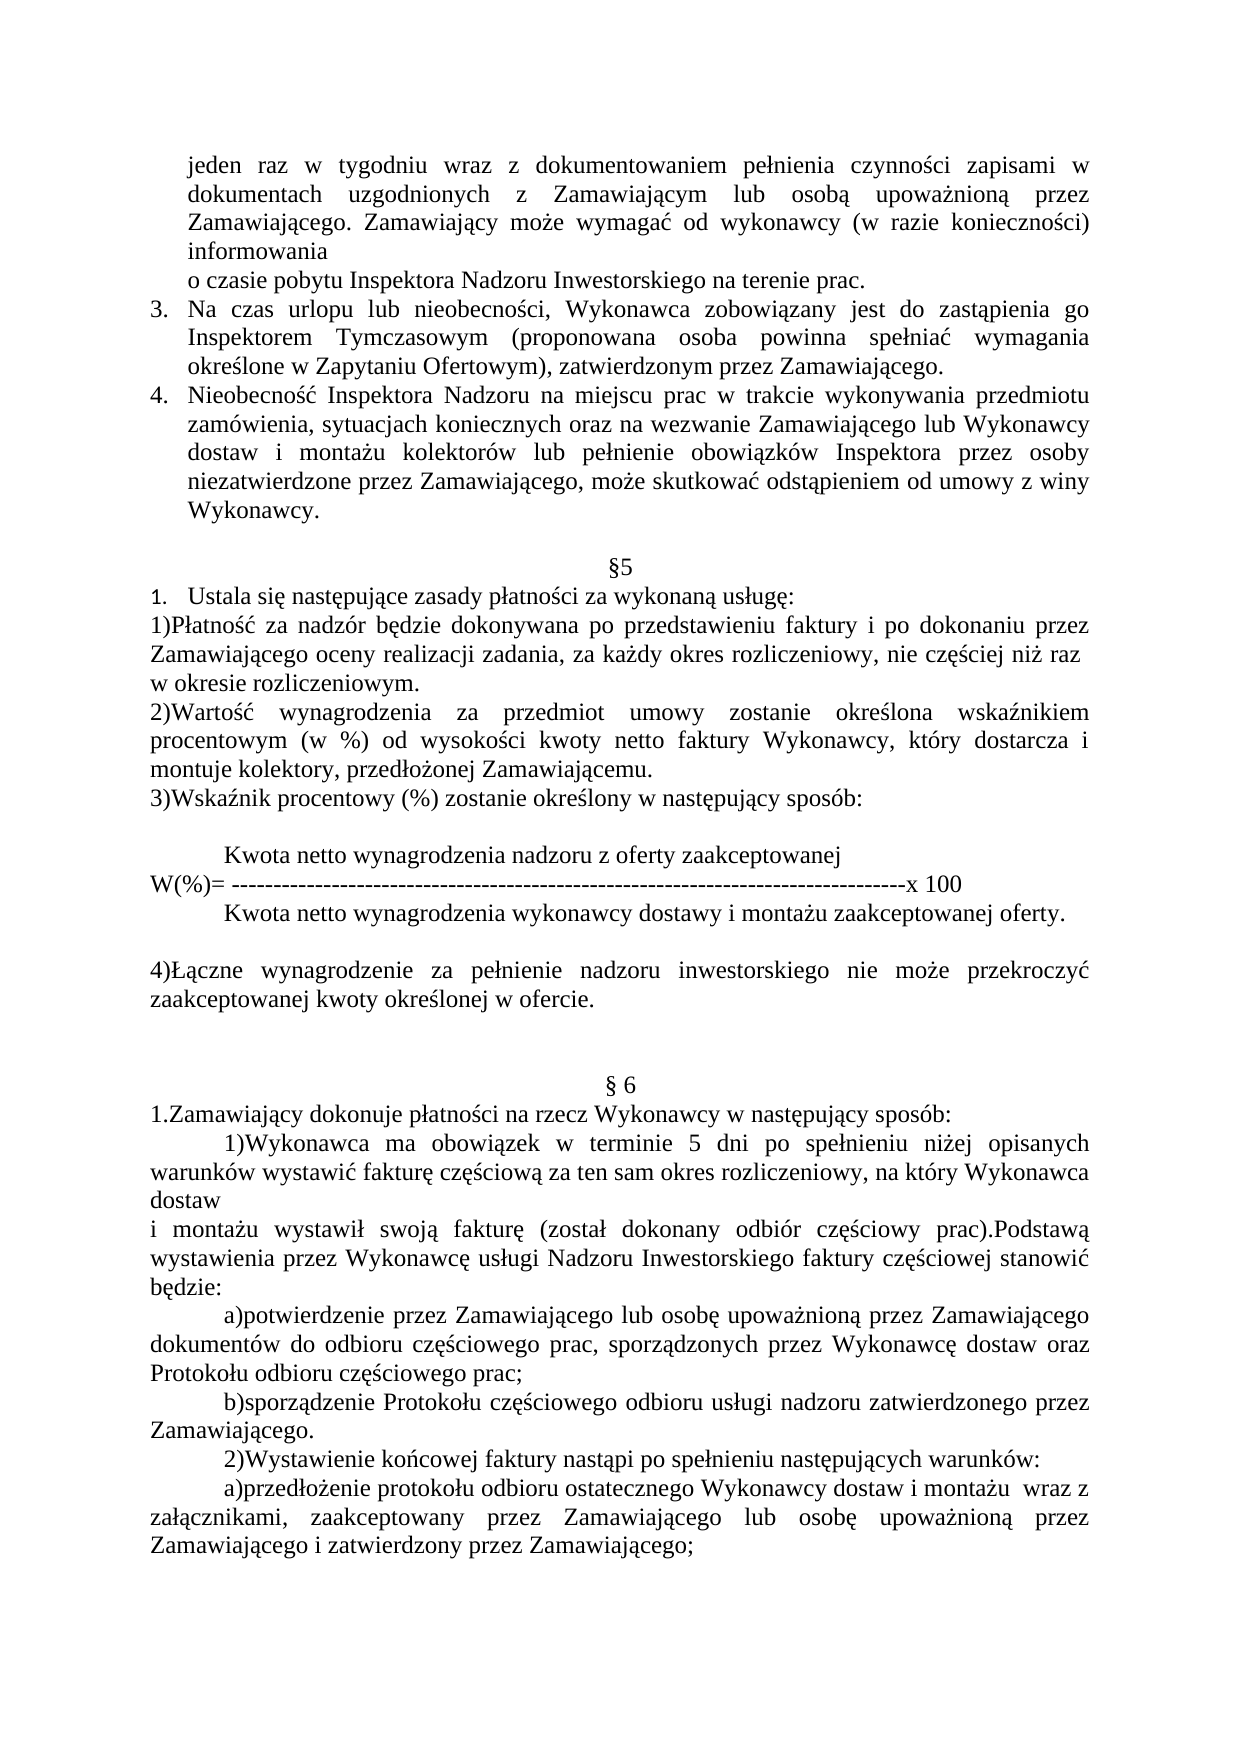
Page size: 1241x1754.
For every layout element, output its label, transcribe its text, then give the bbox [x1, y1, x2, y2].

list jeden raz w tygodniu wraz z dokumentowaniem pełnienia czynności zapisami w dokumentach uzgodnionych z Zamawiającym lub osobą upoważnioną przez Zamawiającego. Zamawiający może wymagać od wykonawcy (w razie konieczności) informowania o czasie pobytu Inspektora Nadzoru Inwestorskiego na terenie prac. [150, 150, 1090, 294]
list Nieobecność Inspektora Nadzoru na miejscu prac w trakcie wykonywania przedmiotu zamówienia, sytuacjach koniecznych oraz na wezwanie Zamawiającego lub Wykonawcy dostaw i montażu kolektorów lub pełnienie obowiązków Inspektora przez osoby niezatwierdzone przez Zamawiającego, może skutkować odstąpieniem od umowy z winy Wykonawcy. [150, 380, 1090, 524]
text Kwota netto wynagrodzenia nadzoru z oferty zaakceptowanej [150, 840, 1090, 869]
text 3)Wskaźnik procentowy (%) zostanie określony w następujący sposób: [150, 783, 1090, 812]
list Na czas urlopu lub nieobecności, Wykonawca zobowiązany jest do zastąpienia go Inspektorem Tymczasowym (proponowana osoba powinna spełniać wymagania określone w Zapytaniu Ofertowym), zatwierdzonym przez Zamawiającego. [150, 294, 1090, 380]
text 2)Wartość wynagrodzenia za przedmiot umowy zostanie określona wskaźnikiem procentowym (w %) od wysokości kwoty netto faktury Wykonawcy, który dostarcza i montuje kolektory, przedłożonej Zamawiającemu. [150, 697, 1090, 783]
text a)potwierdzenie przez Zamawiającego lub osobę upoważnioną przez Zamawiającego dokumentów do odbioru częściowego prac, sporządzonych przez Wykonawcę dostaw oraz Protokołu odbioru częściowego prac; [150, 1300, 1090, 1387]
text § 6 [150, 1070, 1090, 1099]
text b)sporządzenie Protokołu częściowego odbioru usługi nadzoru zatwierdzonego przez Zamawiającego. [150, 1387, 1090, 1444]
text 4)Łączne wynagrodzenie za pełnienie nadzoru inwestorskiego nie może przekroczyć zaakceptowanej kwoty określonej w ofercie. [150, 955, 1090, 1013]
text a)przedłożenie protokołu odbioru ostatecznego Wykonawcy dostaw i montażu wraz z załącznikami, zaakceptowany przez Zamawiającego lub osobę upoważnioną przez Zamawiającego i zatwierdzony przez Zamawiającego; [150, 1473, 1090, 1559]
text 1)Wykonawca ma obowiązek w terminie 5 dni po spełnieniu niżej opisanych warunków wystawić fakturę częściową za ten sam okres rozliczeniowy, na który Wykonawca dostaw i montażu wystawił swoją fakturę (został dokonany odbiór częściowy prac).Podstawą wystawienia przez Wykonawcę usługi Nadzoru Inwestorskiego faktury częściowej stanowić będzie: [150, 1128, 1090, 1300]
text 1.Zamawiający dokonuje płatności na rzecz Wykonawcy w następujący sposób: [150, 1099, 1090, 1128]
text §5 [150, 552, 1090, 581]
list Ustala się następujące zasady płatności za wykonaną usługę: [150, 581, 1090, 610]
text Kwota netto wynagrodzenia wykonawcy dostawy i montażu zaakceptowanej oferty. [150, 898, 1090, 927]
text 1)Płatność za nadzór będzie dokonywana po przedstawieniu faktury i po dokonaniu przez Zamawiającego oceny realizacji zadania, za każdy okres rozliczeniowy, nie częściej niż raz w okresie rozliczeniowym. [150, 610, 1090, 697]
text W(%)= ---------------------------------------------------------------------------------x 100 [150, 869, 1090, 898]
text 2)Wystawienie końcowej faktury nastąpi po spełnieniu następujących warunków: [150, 1444, 1090, 1473]
